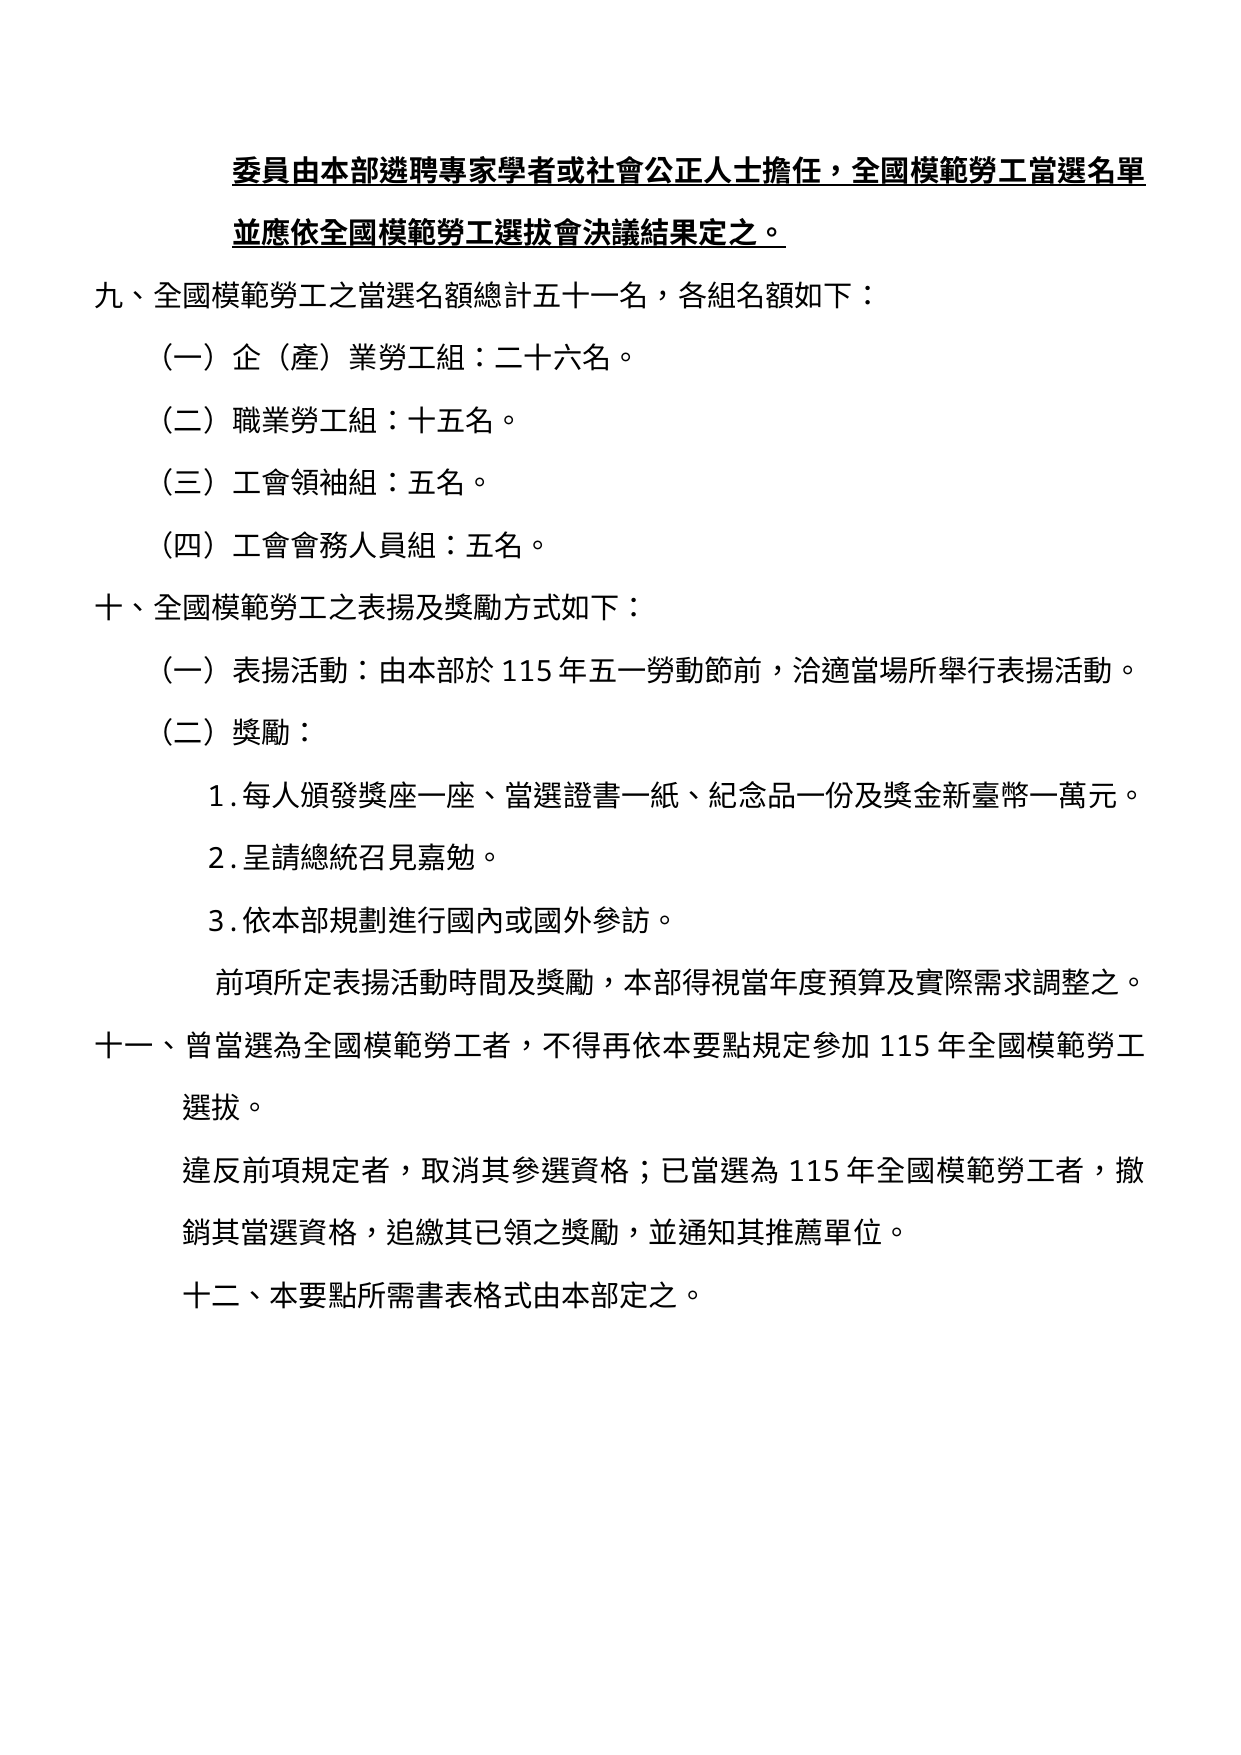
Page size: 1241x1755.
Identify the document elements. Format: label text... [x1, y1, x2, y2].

text （二）職業勞工組：十五名。 [144, 377, 1146, 439]
text （二）獎勵： [144, 689, 1146, 752]
text 2.呈請總統召見嘉勉。 [207, 814, 1146, 877]
text 委員由本部遴聘專家學者或社會公正人士擔任，全國模範勞工當選名單並應依全國模範勞工選拔會決議結果定之。 [144, 127, 1146, 252]
text （一）企（產）業勞工組：二十六名。 [144, 314, 1146, 377]
text （一）表揚活動：由本部於115年五一勞動節前，洽適當場所舉行表揚活動。 [144, 627, 1146, 689]
text 九、全國模範勞工之當選名額總計五十一名，各組名額如下： [94, 252, 1146, 314]
text 違反前項規定者，取消其參選資格；已當選為115年全國模範勞工者，撤銷其當選資格，追繳其已領之獎勵，並通知其推薦單位。 [182, 1127, 1146, 1252]
text 3.依本部規劃進行國內或國外參訪。 [207, 877, 1146, 939]
text （三）工會領袖組：五名。 [144, 439, 1146, 502]
text 十一、曾當選為全國模範勞工者，不得再依本要點規定參加115年全國模範勞工選拔。 [94, 1002, 1146, 1127]
text 十、全國模範勞工之表揚及獎勵方式如下： [94, 564, 1146, 627]
text 前項所定表揚活動時間及獎勵，本部得視當年度預算及實際需求調整之。 [157, 939, 1146, 1002]
text 十二、本要點所需書表格式由本部定之。 [182, 1252, 1146, 1314]
text （四）工會會務人員組：五名。 [144, 502, 1146, 564]
text 1.每人頒發獎座一座、當選證書一紙、紀念品一份及獎金新臺幣一萬元。 [207, 752, 1146, 814]
